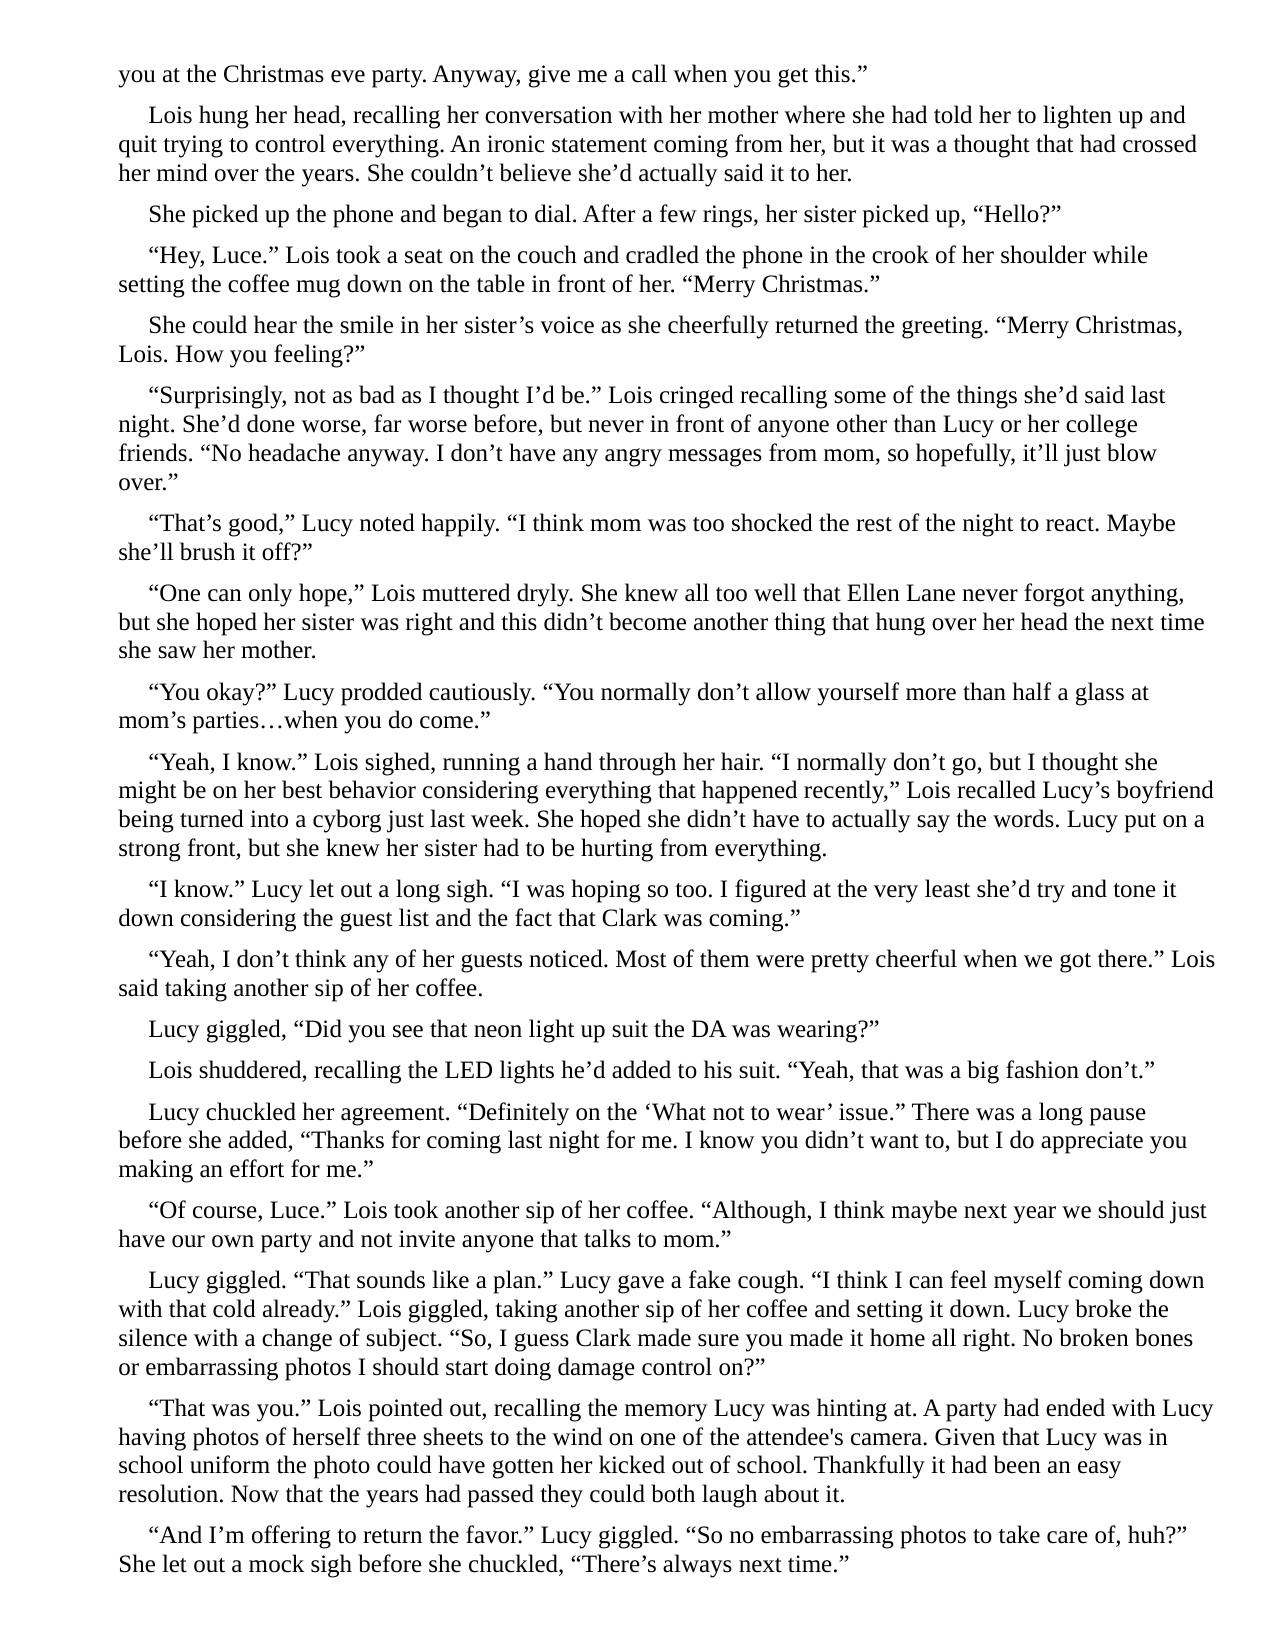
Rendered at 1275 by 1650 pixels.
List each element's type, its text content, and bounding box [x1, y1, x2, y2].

text Lois shuddered, recalling the LED lights he’d added to his suit. “Yeah, that was a big fashion don’t.” [118, 1055, 1216, 1084]
text “You okay?” Lucy prodded cautiously. “You normally don’t allow yourself more than half a glass at mom’s parties…when you do come.” [118, 677, 1216, 734]
text Lucy giggled, “Did you see that neon light up suit the DA was wearing?” [118, 1014, 1216, 1043]
text “I know.” Lucy let out a long sigh. “I was hoping so too. I figured at the very least she’d try and tone it down considering the guest list and the fact that Clark was coming.” [118, 874, 1216, 932]
text “And I’m offering to return the favor.” Lucy giggled. “So no embarrassing photos to take care of, huh?” She let out a mock sigh before she chuckled, “There’s always next time.” [118, 1520, 1216, 1578]
text “Yeah, I don’t think any of her guests noticed. Most of them were pretty cheerful when we got there.” Lois said taking another sip of her coffee. [118, 944, 1216, 1002]
text Lucy chuckled her agreement. “Definitely on the ‘What not to wear’ issue.” There was a long pause before she added, “Thanks for coming last night for me. I know you didn’t want to, but I do appreciate you making an effort for me.” [118, 1097, 1216, 1183]
text Lucy giggled. “That sounds like a plan.” Lucy gave a fake cough. “I think I can feel myself coming down with that cold already.” Lois giggled, taking another sip of her coffee and setting it down. Lucy broke the silence with a change of subject. “So, I guess Clark made sure you made it home all right. No broken bones or embarrassing photos I should start doing damage control on?” [118, 1265, 1216, 1380]
text Lois hung her head, recalling her conversation with her mother where she had told her to lighten up and quit trying to control everything. An ironic statement coming from her, but it was a thought that had crossed her mind over the years. She couldn’t believe she’d actually said it to her. [118, 100, 1216, 187]
text She picked up the phone and began to dial. After a few rings, her sister picked up, “Hello?” [118, 199, 1216, 228]
text “Surprisingly, not as bad as I thought I’d be.” Lois cringed recalling some of the things she’d said last night. She’d done worse, far worse before, but never in front of anyone other than Lucy or her college friends. “No headache anyway. I don’t have any angry messages from mom, so hopefully, it’ll just blow over.” [118, 380, 1216, 495]
text “One can only hope,” Lois muttered dryly. She knew all too well that Ellen Lane never forgot anything, but she hoped her sister was right and this didn’t become another thing that hung over her head the next time she saw her mother. [118, 578, 1216, 664]
text “Hey, Luce.” Lois took a seat on the couch and cradled the phone in the crook of her shoulder while setting the coffee mug down on the table in front of her. “Merry Christmas.” [118, 240, 1216, 298]
text you at the Christmas eve party. Anyway, give me a call when you get this.” [118, 59, 1216, 88]
text “That was you.” Lois pointed out, recalling the memory Lucy was hinting at. A party had ended with Lucy having photos of herself three sheets to the wind on one of the attendee's camera. Given that Lucy was in school uniform the photo could have gotten her kicked out of school. Thankfully it had been an easy resolution. Now that the years had passed they could both laugh about it. [118, 1393, 1216, 1508]
text “Of course, Luce.” Lois took another sip of her coffee. “Although, I think maybe next year we should just have our own party and not invite anyone that talks to mom.” [118, 1195, 1216, 1253]
text “That’s good,” Lucy noted happily. “I think mom was too shocked the rest of the night to react. Maybe she’ll brush it off?” [118, 508, 1216, 565]
text She could hear the smile in her sister’s voice as she cheerfully returned the greeting. “Merry Christmas, Lois. How you feeling?” [118, 310, 1216, 368]
text “Yeah, I know.” Lois sighed, running a hand through her hair. “I normally don’t go, but I thought she might be on her best behavior considering everything that happened recently,” Lois recalled Lucy’s boyfriend being turned into a cyborg just last week. She hoped she didn’t have to actually say the words. Lucy put on a strong front, but she knew her sister had to be hurting from everything. [118, 747, 1216, 862]
